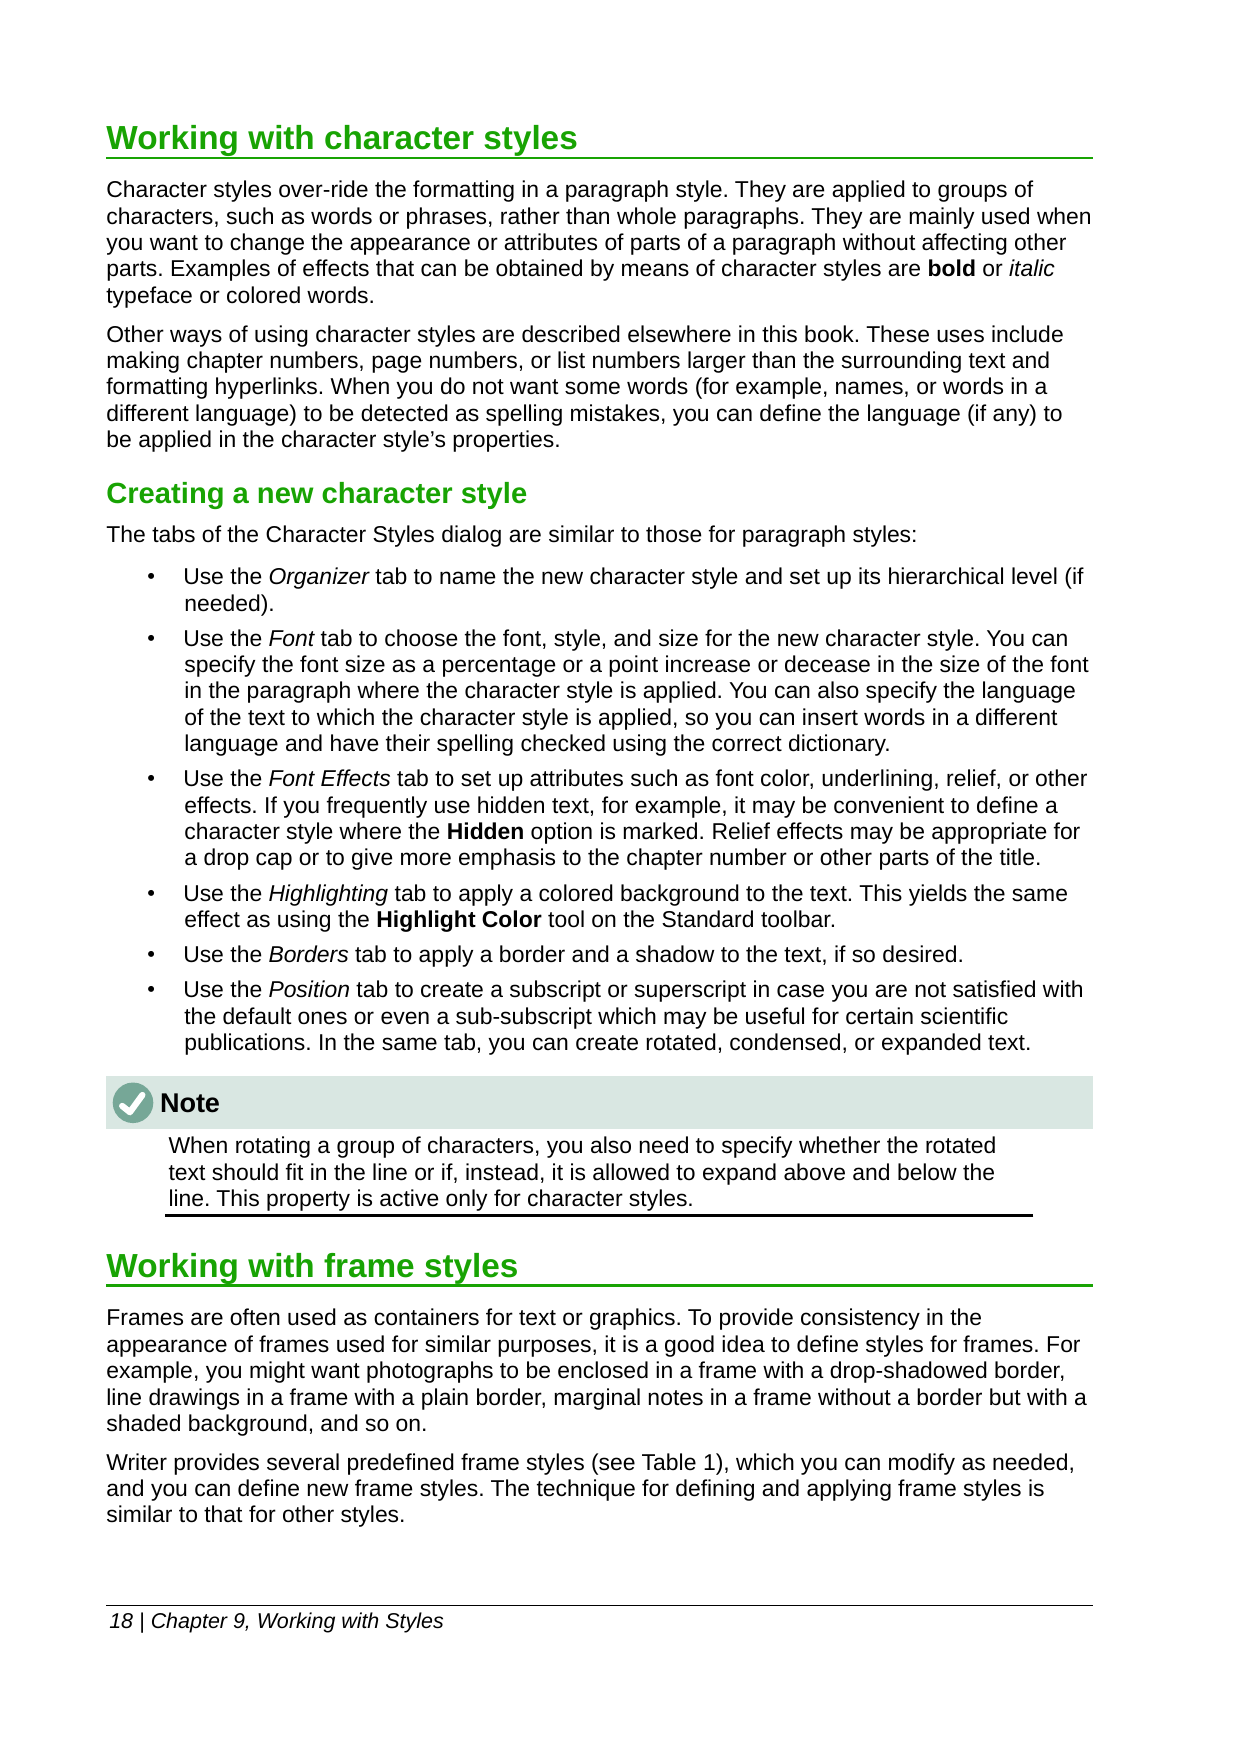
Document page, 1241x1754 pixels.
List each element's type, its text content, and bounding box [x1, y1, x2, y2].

list Use the Organizer tab to name the new character style and set up its hierarchical level (if needed). [144, 560, 1093, 616]
list Use the Borders tab to apply a border and a shadow to the text, if so desired. [144, 938, 1093, 967]
text Other ways of using character styles are described elsewhere in this book. These uses include making chapter numbers, page numbers, or list numbers larger than the surrounding text and formatting hyperlinks. When you do not want some words (for example, names, or words in a different language) to be detected as spelling mistakes, you can define the language (if any) to be applied in the character style’s properties. [106, 321, 1093, 452]
list Use the Font Effects tab to set up attributes such as font color, underlining, relief, or other effects. If you frequently use hidden text, for example, it may be convenient to define a character style where the Hidden option is marked. Relief effects may be appropriate for a drop cap or to give more emphasis to the chapter number or other parts of the title. [144, 762, 1093, 871]
subtitle Working with character styles [106, 118, 1093, 157]
text When rotating a group of characters, you also need to specify whether the rotated text should fit in the line or if, instead, it is allowed to expand above and below the line. This property is active only for character styles. [165, 1129, 1033, 1214]
text The tabs of the Character Styles dialog are similar to those for paragraph styles: [106, 521, 1093, 548]
list Use the Font tab to choose the font, style, and size for the new character style. You can specify the font size as a percentage or a point increase or decease in the size of the font in the paragraph where the character style is applied. You can also specify the language of the text to which the character style is applied, so you can insert words in a different language and have their spelling checked using the correct dictionary. [144, 622, 1093, 756]
subtitle Note [106, 1076, 1093, 1129]
text Writer provides several predefined frame styles (see Table 1), which you can modify as needed, and you can define new frame styles. The technique for defining and applying frame styles is similar to that for other styles. [106, 1449, 1093, 1528]
list Use the Position tab to create a subscript or superscript in case you are not satisfied with the default ones or even a sub-subscript which may be useful for certain scientific publications. In the same tab, you can create rotated, condensed, or expanded text. [144, 973, 1093, 1058]
text Character styles over-ride the formatting in a paragraph style. They are applied to groups of characters, such as words or phrases, rather than whole paragraphs. They are mainly used when you want to change the appearance or attributes of parts of a paragraph without affecting other parts. Examples of effects that can be obtained by means of character styles are bold or italic typeface or colored words. [106, 176, 1093, 308]
text Frames are often used as containers for text or graphics. To provide consistency in the appearance of frames used for similar purposes, it is a good idea to define styles for frames. For example, you might want photographs to be enclosed in a frame with a drop-shadowed border, line drawings in a frame with a plain border, marginal notes in a frame without a border but with a shaded background, and so on. [106, 1304, 1093, 1436]
subtitle Working with frame styles [106, 1246, 1093, 1284]
subtitle Creating a new character style [106, 476, 1093, 509]
list Use the Highlighting tab to apply a colored background to the text. This yields the same effect as using the Highlight Color tool on the Standard toolbar. [144, 877, 1093, 932]
